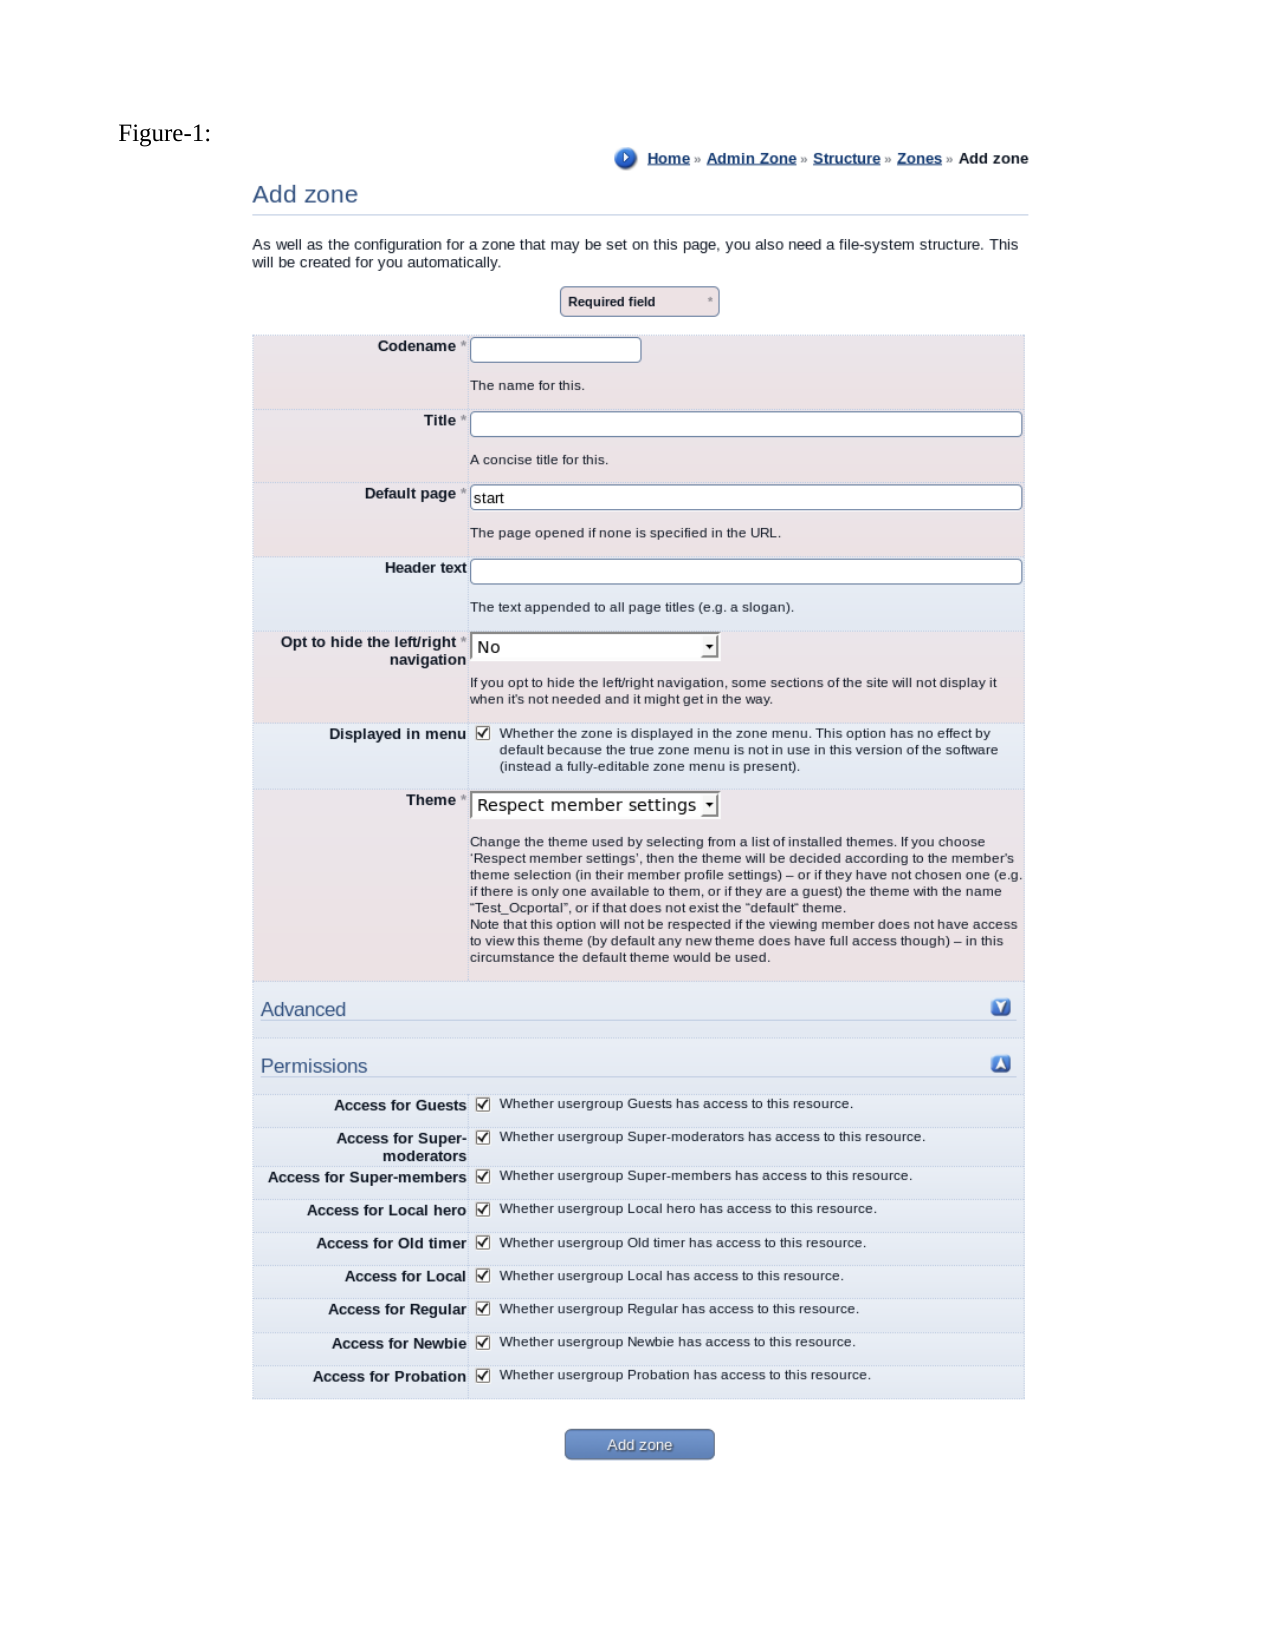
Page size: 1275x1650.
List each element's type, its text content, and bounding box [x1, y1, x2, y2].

text Figure-1: [118, 118, 1157, 147]
picture [243, 146, 1032, 1469]
